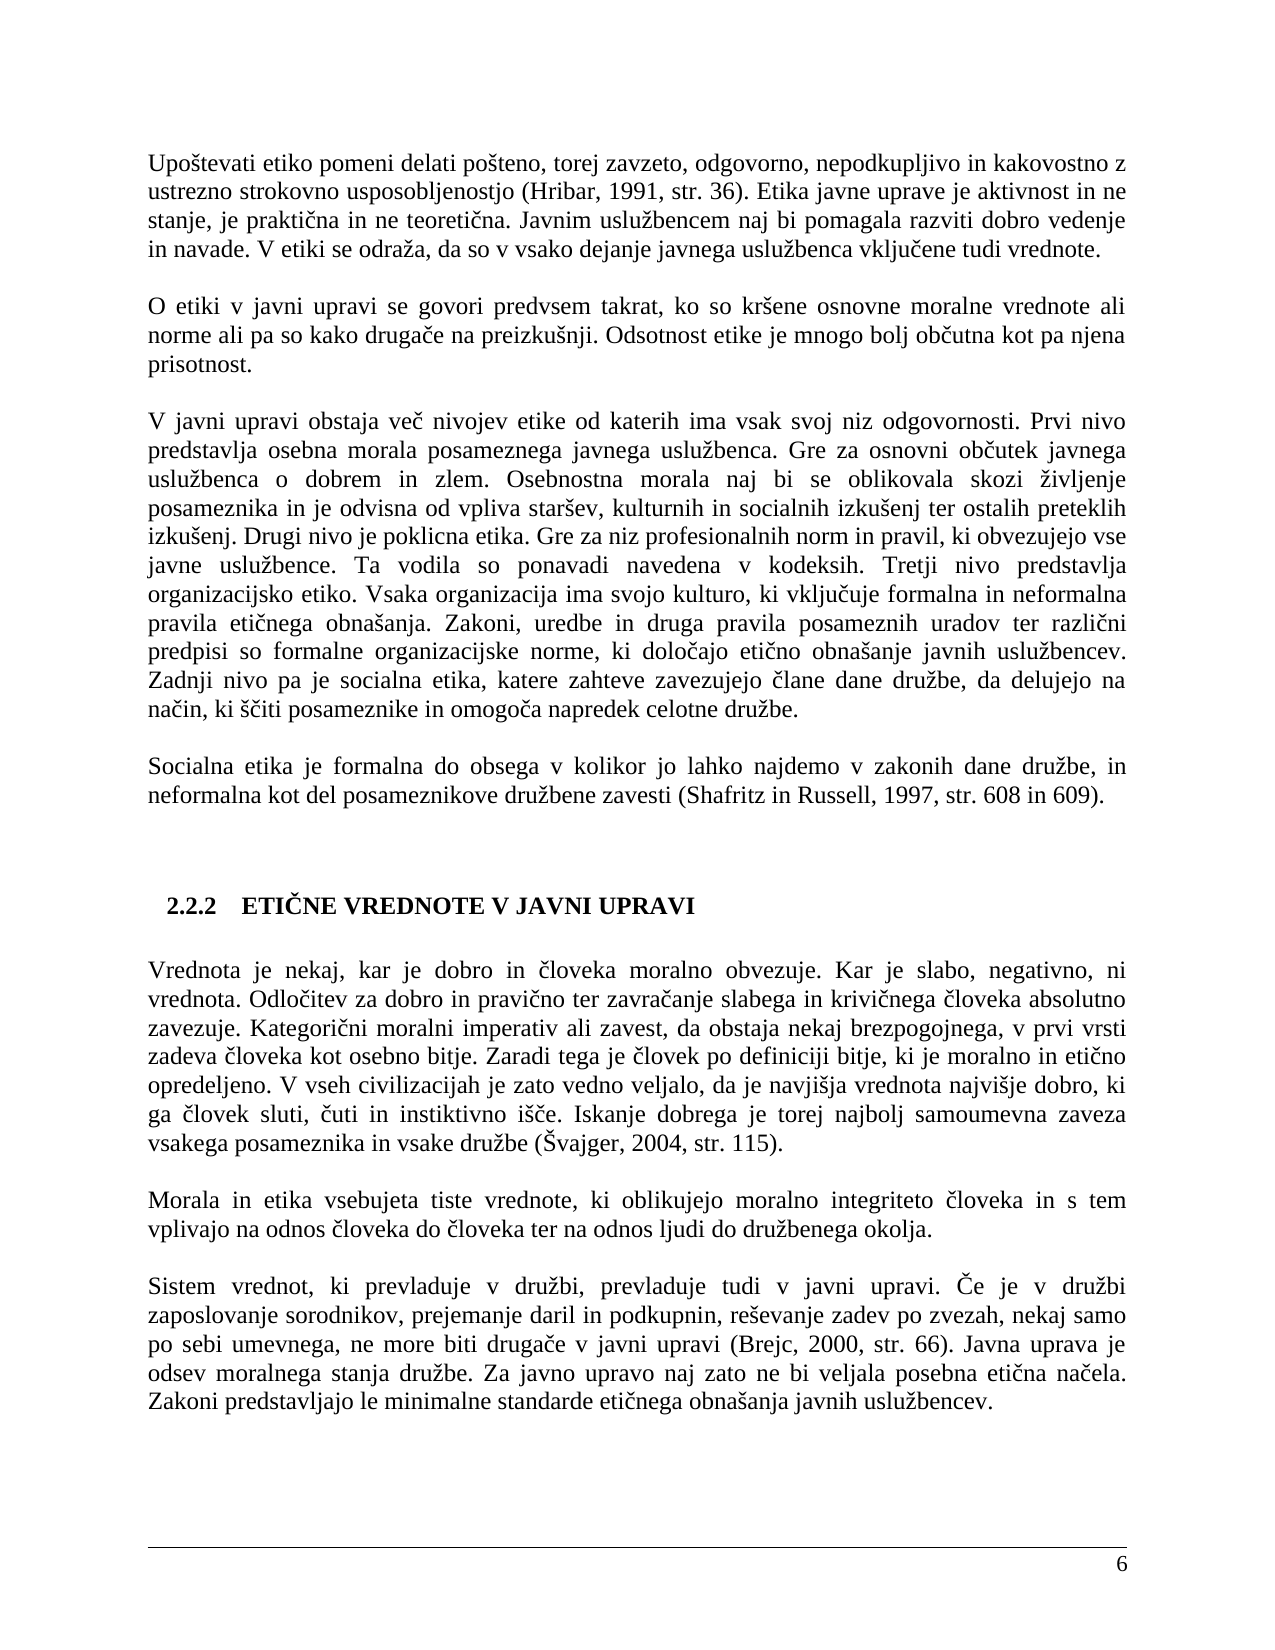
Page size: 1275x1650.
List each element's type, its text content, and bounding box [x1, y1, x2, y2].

text Sistem vrednot, ki prevladuje v družbi, prevladuje tudi v javni upravi. Če je v družbi zaposlovanje sorodnikov, prejemanje daril in podkupnin, reševanje zadev po zvezah, nekaj samo po sebi umevnega, ne more biti drugače v javni upravi (Brejc, 2000, str. 66). Javna uprava je odsev moralnega stanja družbe. Za javno upravo naj zato ne bi veljala posebna etična načela. Zakoni predstavljajo le minimalne standarde etičnega obnašanja javnih uslužbencev. [148, 1271, 1127, 1415]
text V javni upravi obstaja več nivojev etike od katerih ima vsak svoj niz odgovornosti. Prvi nivo predstavlja osebna morala posameznega javnega uslužbenca. Gre za osnovni občutek javnega uslužbenca o dobrem in zlem. Osebnostna morala naj bi se oblikovala skozi življenje posameznika in je odvisna od vpliva staršev, kulturnih in socialnih izkušenj ter ostalih preteklih izkušenj. Drugi nivo je poklicna etika. Gre za niz profesionalnih norm in pravil, ki obvezujejo vse javne uslužbence. Ta vodila so ponavadi navedena v kodeksih. Tretji nivo predstavlja organizacijsko etiko. Vsaka organizacija ima svojo kulturo, ki vključuje formalna in neformalna pravila etičnega obnašanja. Zakoni, uredbe in druga pravila posameznih uradov ter različni predpisi so formalne organizacijske norme, ki določajo etično obnašanje javnih uslužbencev. Zadnji nivo pa je socialna etika, katere zahteve zavezujejo člane dane družbe, da delujejo na način, ki ščiti posameznike in omogoča napredek celotne družbe. [148, 406, 1127, 723]
text Morala in etika vsebujeta tiste vrednote, ki oblikujejo moralno integriteto človeka in s tem vplivajo na odnos človeka do človeka ter na odnos ljudi do družbenega okolja. [148, 1185, 1127, 1243]
text Socialna etika je formalna do obsega v kolikor jo lahko najdemo v zakonih dane družbe, in neformalna kot del posameznikove družbene zavesti (Shafritz in Russell, 1997, str. 608 in 609). [148, 751, 1127, 809]
subtitle ETIČNE VREDNOTE V JAVNI UPRAVI [166, 891, 1127, 920]
text O etiki v javni upravi se govori predvsem takrat, ko so kršene osnovne moralne vrednote ali norme ali pa so kako drugače na preizkušnji. Odsotnost etike je mnogo bolj občutna kot pa njena prisotnost. [148, 291, 1127, 378]
text Upoštevati etiko pomeni delati pošteno, torej zavzeto, odgovorno, nepodkupljivo in kakovostno z ustrezno strokovno usposobljenostjo (Hribar, 1991, str. 36). Etika javne uprave je aktivnost in ne stanje, je praktična in ne teoretična. Javnim uslužbencem naj bi pomagala razviti dobro vedenje in navade. V etiki se odraža, da so v vsako dejanje javnega uslužbenca vključene tudi vrednote. [148, 148, 1127, 263]
text Vrednota je nekaj, kar je dobro in človeka moralno obvezuje. Kar je slabo, negativno, ni vrednota. Odločitev za dobro in pravično ter zavračanje slabega in krivičnega človeka absolutno zavezuje. Kategorični moralni imperativ ali zavest, da obstaja nekaj brezpogojnega, v prvi vrsti zadeva človeka kot osebno bitje. Zaradi tega je človek po definiciji bitje, ki je moralno in etično opredeljeno. V vseh civilizacijah je zato vedno veljalo, da je navjišja vrednota najvišje dobro, ki ga človek sluti, čuti in instiktivno išče. Iskanje dobrega je torej najbolj samoumevna zaveza vsakega posameznika in vsake družbe (Švajger, 2004, str. 115). [148, 955, 1127, 1156]
